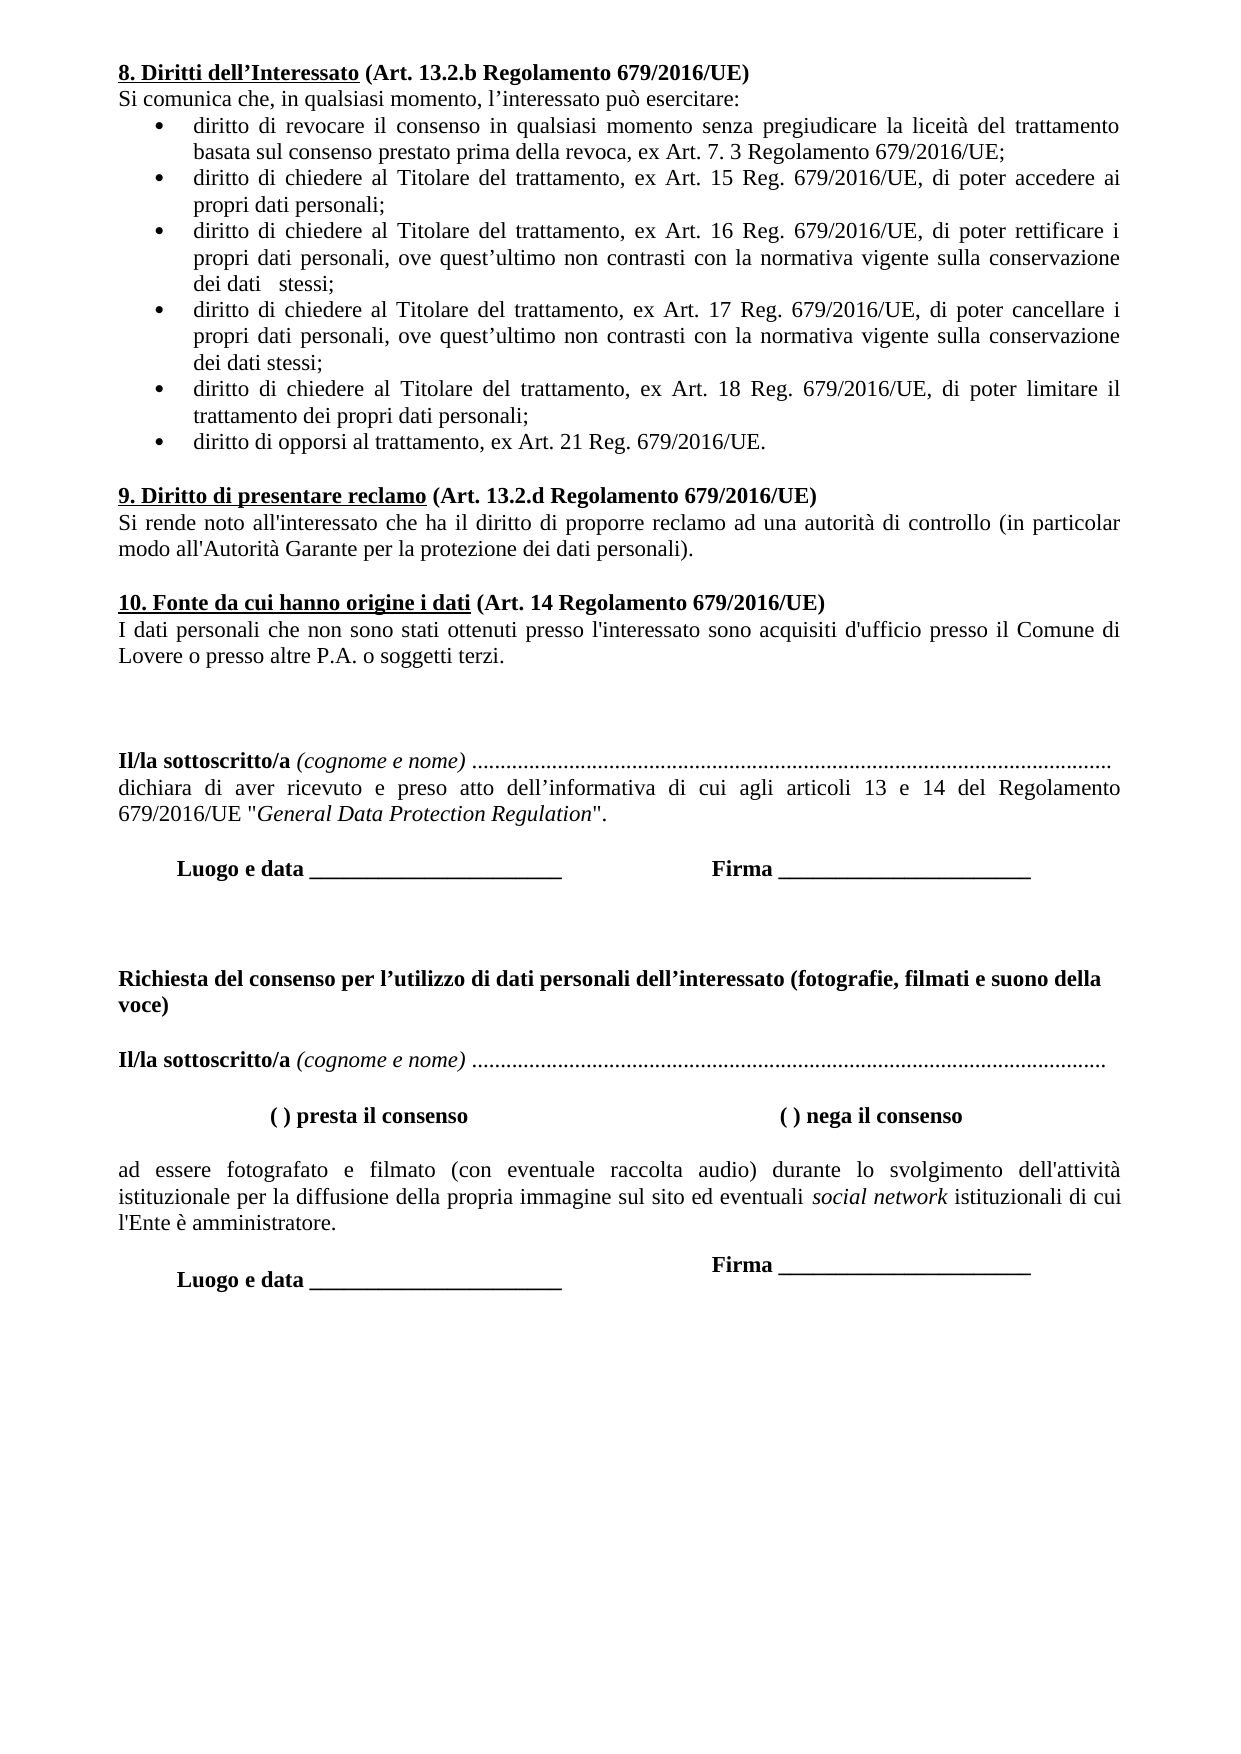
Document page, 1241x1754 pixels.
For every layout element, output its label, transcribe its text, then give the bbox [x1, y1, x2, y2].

list diritto di opporsi al trattamento, ex Art. 21 Reg. 679/2016/UE. [156, 428, 1122, 454]
table_header Luogo e data ______________________ [118, 853, 620, 882]
list diritto di revocare il consenso in qualsiasi momento senza pregiudicare la liceità del trattamento basata sul consenso prestato prima della revoca, ex Art. 7. 3 Regolamento 679/2016/UE; [156, 112, 1122, 164]
text Si rende noto all'interessato che ha il diritto di proporre reclamo ad una autorità di controllo (in particolar modo all'Autorità Garante per la protezione dei dati personali). [118, 509, 1122, 561]
text 10. Fonte da cui hanno origine i dati (Art. 14 Regolamento 679/2016/UE) [118, 589, 1122, 616]
text Il/la sottoscritto/a (cognome e nome) ............................................................................................................... [118, 1046, 1122, 1072]
table_header Luogo e data ______________________ [118, 1236, 620, 1294]
list diritto di chiedere al Titolare del trattamento, ex Art. 18 Reg. 679/2016/UE, di poter limitare il trattamento dei propri dati personali; [156, 375, 1122, 428]
text Si comunica che, in qualsiasi momento, l’interessato può esercitare: [118, 85, 1122, 112]
text ad essere fotografato e filmato (con eventuale raccolta audio) durante lo svolgimento dell'attività istituzionale per la diffusione della propria immagine sul sito ed eventuali social network istituzionali di cui l'Ente è amministratore. [118, 1130, 1122, 1236]
text Il/la sottoscritto/a (cognome e nome) ................................................................................................................ [118, 748, 1122, 774]
text 9. Diritto di presentare reclamo (Art. 13.2.d Regolamento 679/2016/UE) [118, 482, 1122, 509]
list diritto di chiedere al Titolare del trattamento, ex Art. 17 Reg. 679/2016/UE, di poter cancellare i propri dati personali, ove quest’ultimo non contrasti con la normativa vigente sulla conservazione dei dati stessi; [156, 296, 1122, 375]
text 8. Diritti dell’Interessato (Art. 13.2.b Regolamento 679/2016/UE) [118, 59, 1122, 85]
text Richiesta del consenso per l’utilizzo di dati personali dell’interessato (fotografie, filmati e suono della voce) [118, 965, 1122, 1018]
list diritto di chiedere al Titolare del trattamento, ex Art. 16 Reg. 679/2016/UE, di poter rettificare i propri dati personali, ove quest’ultimo non contrasti con la normativa vigente sulla conservazione dei dati stessi; [156, 217, 1122, 296]
list diritto di chiedere al Titolare del trattamento, ex Art. 15 Reg. 679/2016/UE, di poter accedere ai propri dati personali; [156, 164, 1122, 217]
text I dati personali che non sono stati ottenuti presso l'interessato sono acquisiti d'ufficio presso il Comune di Lovere o presso altre P.A. o soggetti terzi. [118, 616, 1122, 668]
text dichiara di aver ricevuto e preso atto dell’informativa di cui agli articoli 13 e 14 del Regolamento 679/2016/UE "General Data Protection Regulation". [118, 774, 1122, 827]
table_header ( ) nega il consenso [620, 1072, 1122, 1130]
table_header ( ) presta il consenso [118, 1072, 620, 1130]
table_header Firma ______________________ [620, 1236, 1122, 1294]
table_header Firma ______________________ [620, 853, 1122, 882]
